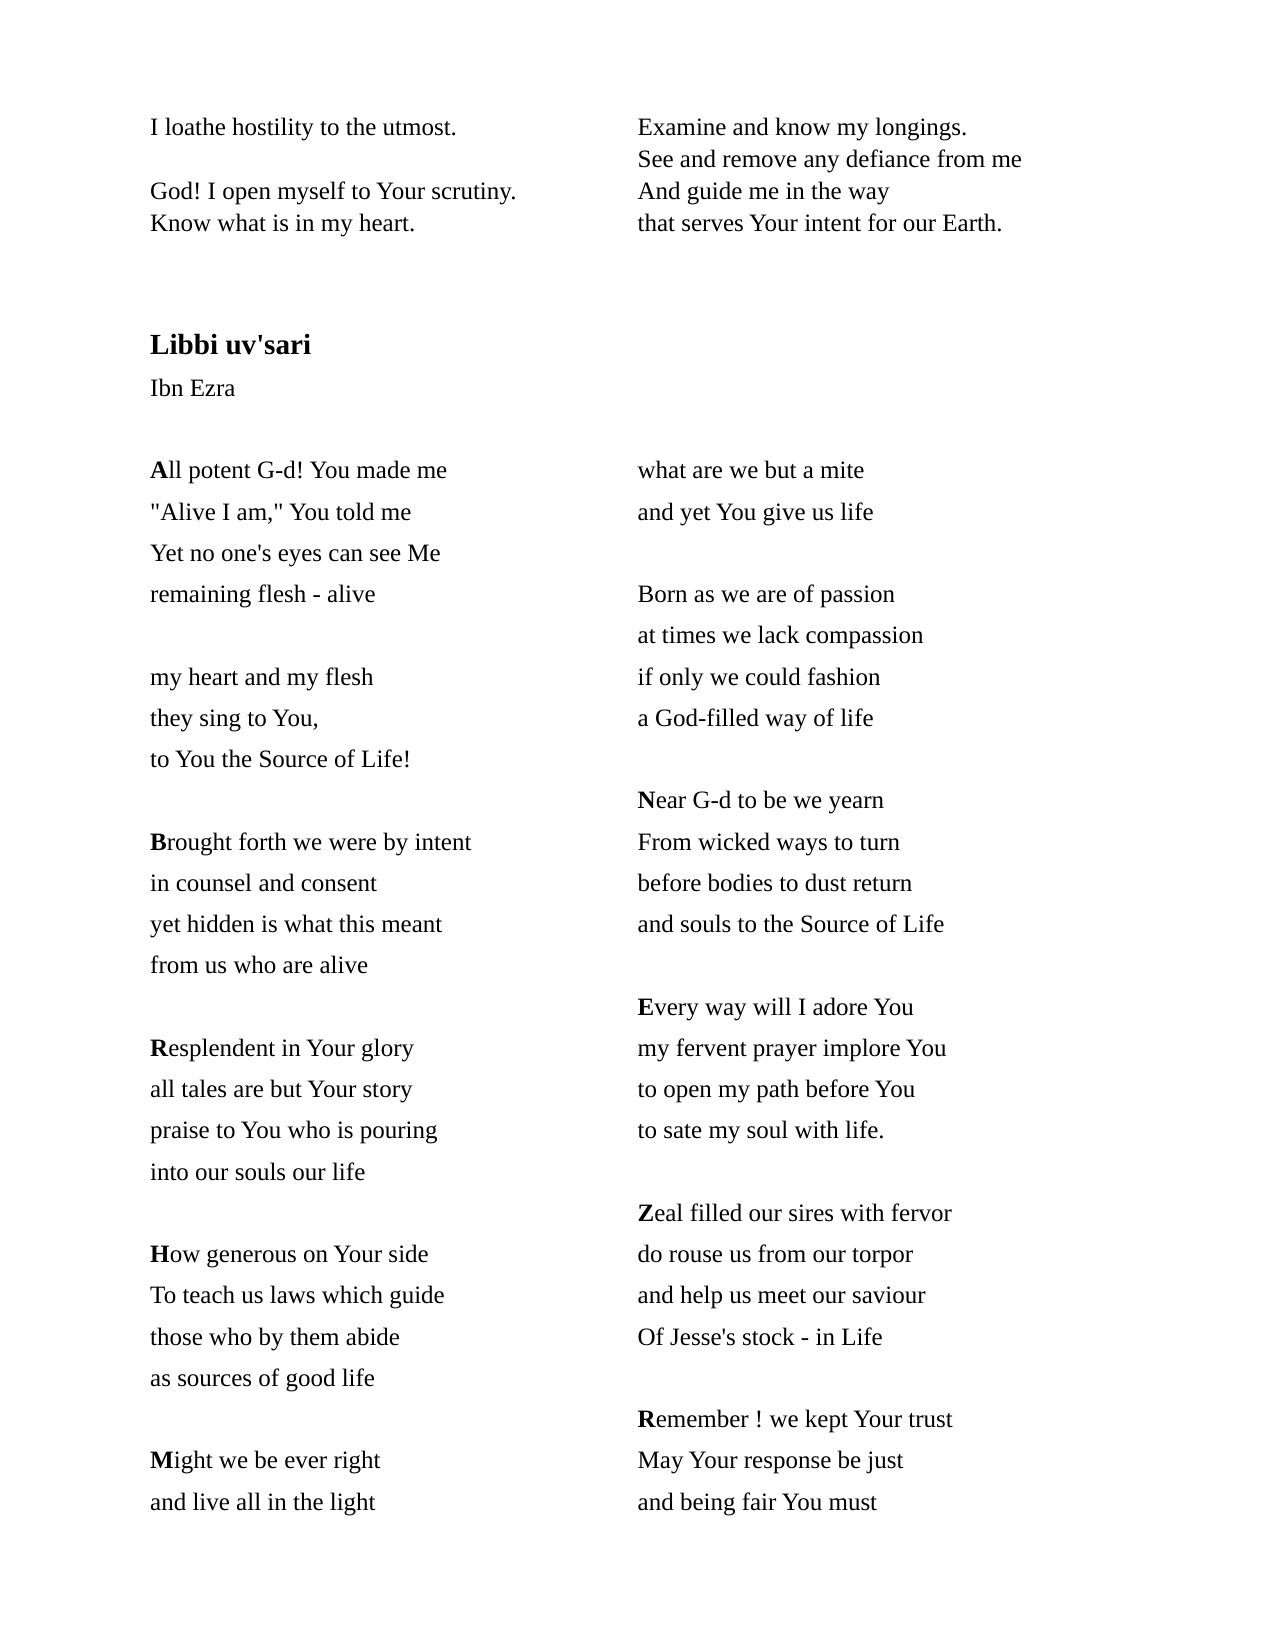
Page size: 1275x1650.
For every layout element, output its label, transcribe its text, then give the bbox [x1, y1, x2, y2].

text and souls to the Source of Life [637, 909, 1125, 938]
text a God-filled way of life [637, 703, 1125, 732]
text God! I open myself to Your scrutiny. [150, 176, 637, 205]
text "Alive I am," You told me [150, 497, 637, 525]
text in counsel and consent [150, 868, 637, 897]
text All potent G-d! You made me [150, 455, 637, 484]
text to sate my soul with life. [637, 1115, 1125, 1144]
text Might we be ever right [150, 1445, 637, 1474]
text do rouse us from our torpor [637, 1239, 1125, 1268]
text my fervent prayer implore You [637, 1033, 1125, 1062]
text May Your response be just [637, 1445, 1125, 1474]
text Remember ! we kept Your trust [637, 1404, 1125, 1433]
text if only we could fashion [637, 662, 1125, 690]
text and yet You give us life [637, 497, 1125, 525]
text that serves Your intent for our Earth. [637, 208, 1125, 237]
text they sing to You, [150, 703, 637, 732]
text at times we lack compassion [637, 620, 1125, 649]
text Libbi uv'sari [150, 327, 1125, 360]
text Know what is in my heart. [150, 208, 637, 237]
text And guide me in the way [637, 176, 1125, 205]
text Every way will I adore You [637, 992, 1125, 1020]
text Yet no one's eyes can see Me [150, 538, 637, 567]
text Born as we are of passion [637, 579, 1125, 608]
text How generous on Your side [150, 1239, 637, 1268]
text what are we but a mite [637, 455, 1125, 484]
text Examine and know my longings. [637, 112, 1125, 141]
text Ibn Ezra [150, 373, 1125, 402]
text and live all in the light [150, 1487, 637, 1515]
text To teach us laws which guide [150, 1280, 637, 1309]
text Resplendent in Your glory [150, 1033, 637, 1062]
text yet hidden is what this meant [150, 909, 637, 938]
text Of Jesse's stock - in Life [637, 1322, 1125, 1350]
text from us who are alive [150, 950, 637, 979]
text to You the Source of Life! [150, 744, 637, 773]
text into our souls our life [150, 1157, 637, 1185]
text praise to You who is pouring [150, 1115, 637, 1144]
text remaining flesh - alive [150, 579, 637, 608]
text those who by them abide [150, 1322, 637, 1350]
text Brought forth we were by intent [150, 827, 637, 855]
text as sources of good life [150, 1363, 637, 1392]
text before bodies to dust return [637, 868, 1125, 897]
text Zeal filled our sires with fervor [637, 1198, 1125, 1227]
text and help us meet our saviour [637, 1280, 1125, 1309]
text From wicked ways to turn [637, 827, 1125, 855]
text my heart and my flesh [150, 662, 637, 690]
text Near G-d to be we yearn [637, 785, 1125, 814]
text I loathe hostility to the utmost. [150, 112, 637, 141]
text to open my path before You [637, 1074, 1125, 1103]
text all tales are but Your story [150, 1074, 637, 1103]
text and being fair You must [637, 1487, 1125, 1515]
text See and remove any defiance from me [637, 144, 1125, 173]
